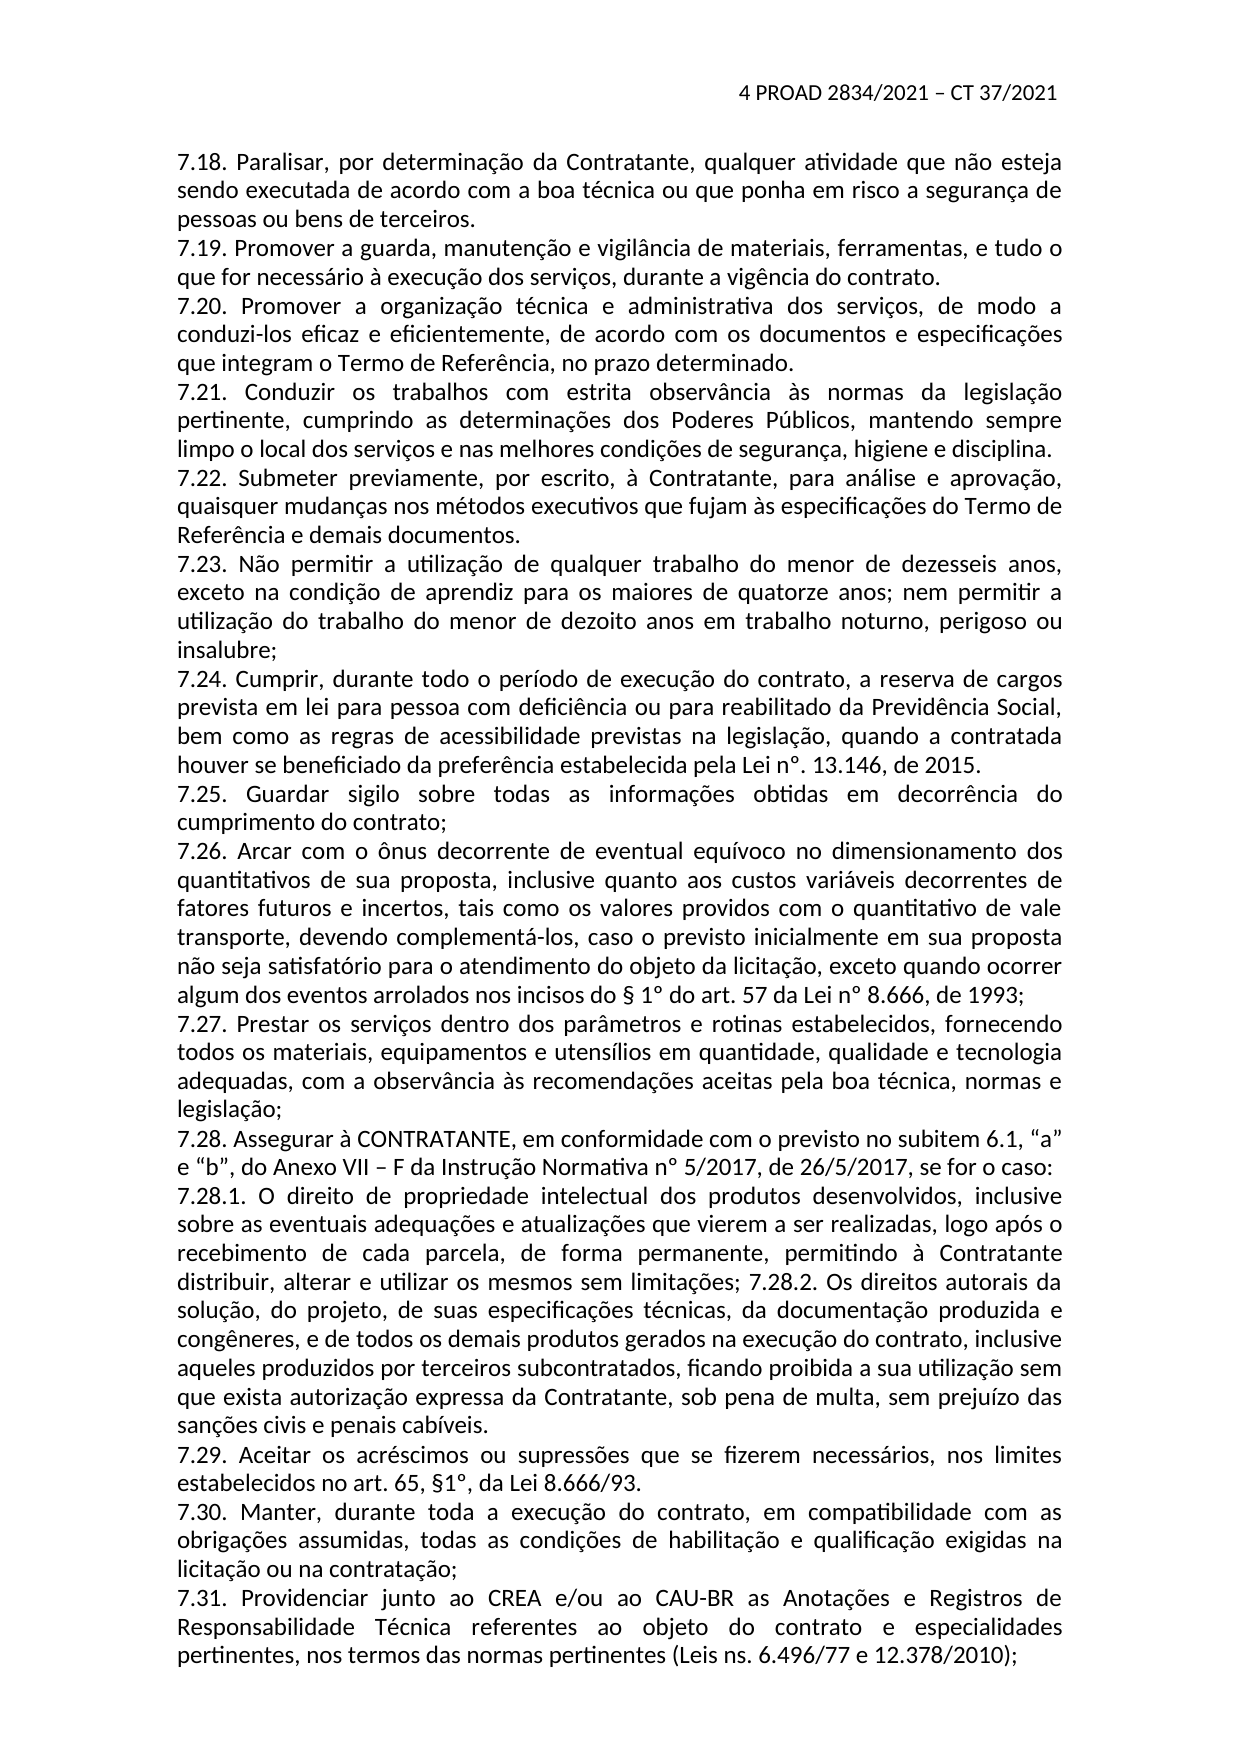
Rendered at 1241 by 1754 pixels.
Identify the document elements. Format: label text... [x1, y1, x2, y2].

text 7.26. Arcar com o ônus decorrente de eventual equívoco no dimensionamento dos quantitativos de sua proposta, inclusive quanto aos custos variáveis decorrentes de fatores futuros e incertos, tais como os valores providos com o quantitativo de vale transporte, devendo complementá-los, caso o previsto inicialmente em sua proposta não seja satisfatório para o atendimento do objeto da licitação, exceto quando ocorrer algum dos eventos arrolados nos incisos do § 1º do art. 57 da Lei nº 8.666, de 1993; [177, 837, 1063, 1009]
text 7.24. Cumprir, durante todo o período de execução do contrato, a reserva de cargos prevista em lei para pessoa com deficiência ou para reabilitado da Previdência Social, bem como as regras de acessibilidade previstas na legislação, quando a contratada houver se beneficiado da preferência estabelecida pela Lei nº. 13.146, de 2015. [177, 664, 1063, 779]
text 7.23. Não permitir a utilização de qualquer trabalho do menor de dezesseis anos, exceto na condição de aprendiz para os maiores de quatorze anos; nem permitir a utilização do trabalho do menor de dezoito anos em trabalho noturno, perigoso ou insalubre; [177, 550, 1063, 664]
text 7.28. Assegurar à CONTRATANTE, em conformidade com o previsto no subitem 6.1, “a” e “b”, do Anexo VII – F da Instrução Normativa nº 5/2017, de 26/5/2017, se for o caso: [177, 1124, 1063, 1182]
text 7.20. Promover a organização técnica e administrativa dos serviços, de modo a conduzi-los eficaz e eficientemente, de acordo com os documentos e especificações que integram o Termo de Referência, no prazo determinado. [177, 291, 1063, 377]
text 7.25. Guardar sigilo sobre todas as informações obtidas em decorrência do cumprimento do contrato; [177, 779, 1063, 837]
text 7.29. Aceitar os acréscimos ou supressões que se fizerem necessários, nos limites estabelecidos no art. 65, §1º, da Lei 8.666/93. [177, 1440, 1063, 1498]
text 7.27. Prestar os serviços dentro dos parâmetros e rotinas estabelecidos, fornecendo todos os materiais, equipamentos e utensílios em quantidade, qualidade e tecnologia adequadas, com a observância às recomendações aceitas pela boa técnica, normas e legislação; [177, 1009, 1063, 1124]
text 7.21. Conduzir os trabalhos com estrita observância às normas da legislação pertinente, cumprindo as determinações dos Poderes Públicos, mantendo sempre limpo o local dos serviços e nas melhores condições de segurança, higiene e disciplina. [177, 377, 1063, 463]
text 7.31. Providenciar junto ao CREA e/ou ao CAU-BR as Anotações e Registros de Responsabilidade Técnica referentes ao objeto do contrato e especialidades pertinentes, nos termos das normas pertinentes (Leis ns. 6.496/77 e 12.378/2010); [177, 1584, 1063, 1670]
text 7.19. Promover a guarda, manutenção e vigilância de materiais, ferramentas, e tudo o que for necessário à execução dos serviços, durante a vigência do contrato. [177, 234, 1063, 291]
text 7.30. Manter, durante toda a execução do contrato, em compatibilidade com as obrigações assumidas, todas as condições de habilitação e qualificação exigidas na licitação ou na contratação; [177, 1498, 1063, 1584]
text 7.22. Submeter previamente, por escrito, à Contratante, para análise e aprovação, quaisquer mudanças nos métodos executivos que fujam às especificações do Termo de Referência e demais documentos. [177, 463, 1063, 550]
text 7.28.1. O direito de propriedade intelectual dos produtos desenvolvidos, inclusive sobre as eventuais adequações e atualizações que vierem a ser realizadas, logo após o recebimento de cada parcela, de forma permanente, permitindo à Contratante distribuir, alterar e utilizar os mesmos sem limitações; 7.28.2. Os direitos autorais da solução, do projeto, de suas especificações técnicas, da documentação produzida e congêneres, e de todos os demais produtos gerados na execução do contrato, inclusive aqueles produzidos por terceiros subcontratados, ficando proibida a sua utilização sem que exista autorização expressa da Contratante, sob pena de multa, sem prejuízo das sanções civis e penais cabíveis. [177, 1182, 1063, 1440]
text 7.18. Paralisar, por determinação da Contratante, qualquer atividade que não esteja sendo executada de acordo com a boa técnica ou que ponha em risco a segurança de pessoas ou bens de terceiros. [177, 148, 1063, 234]
